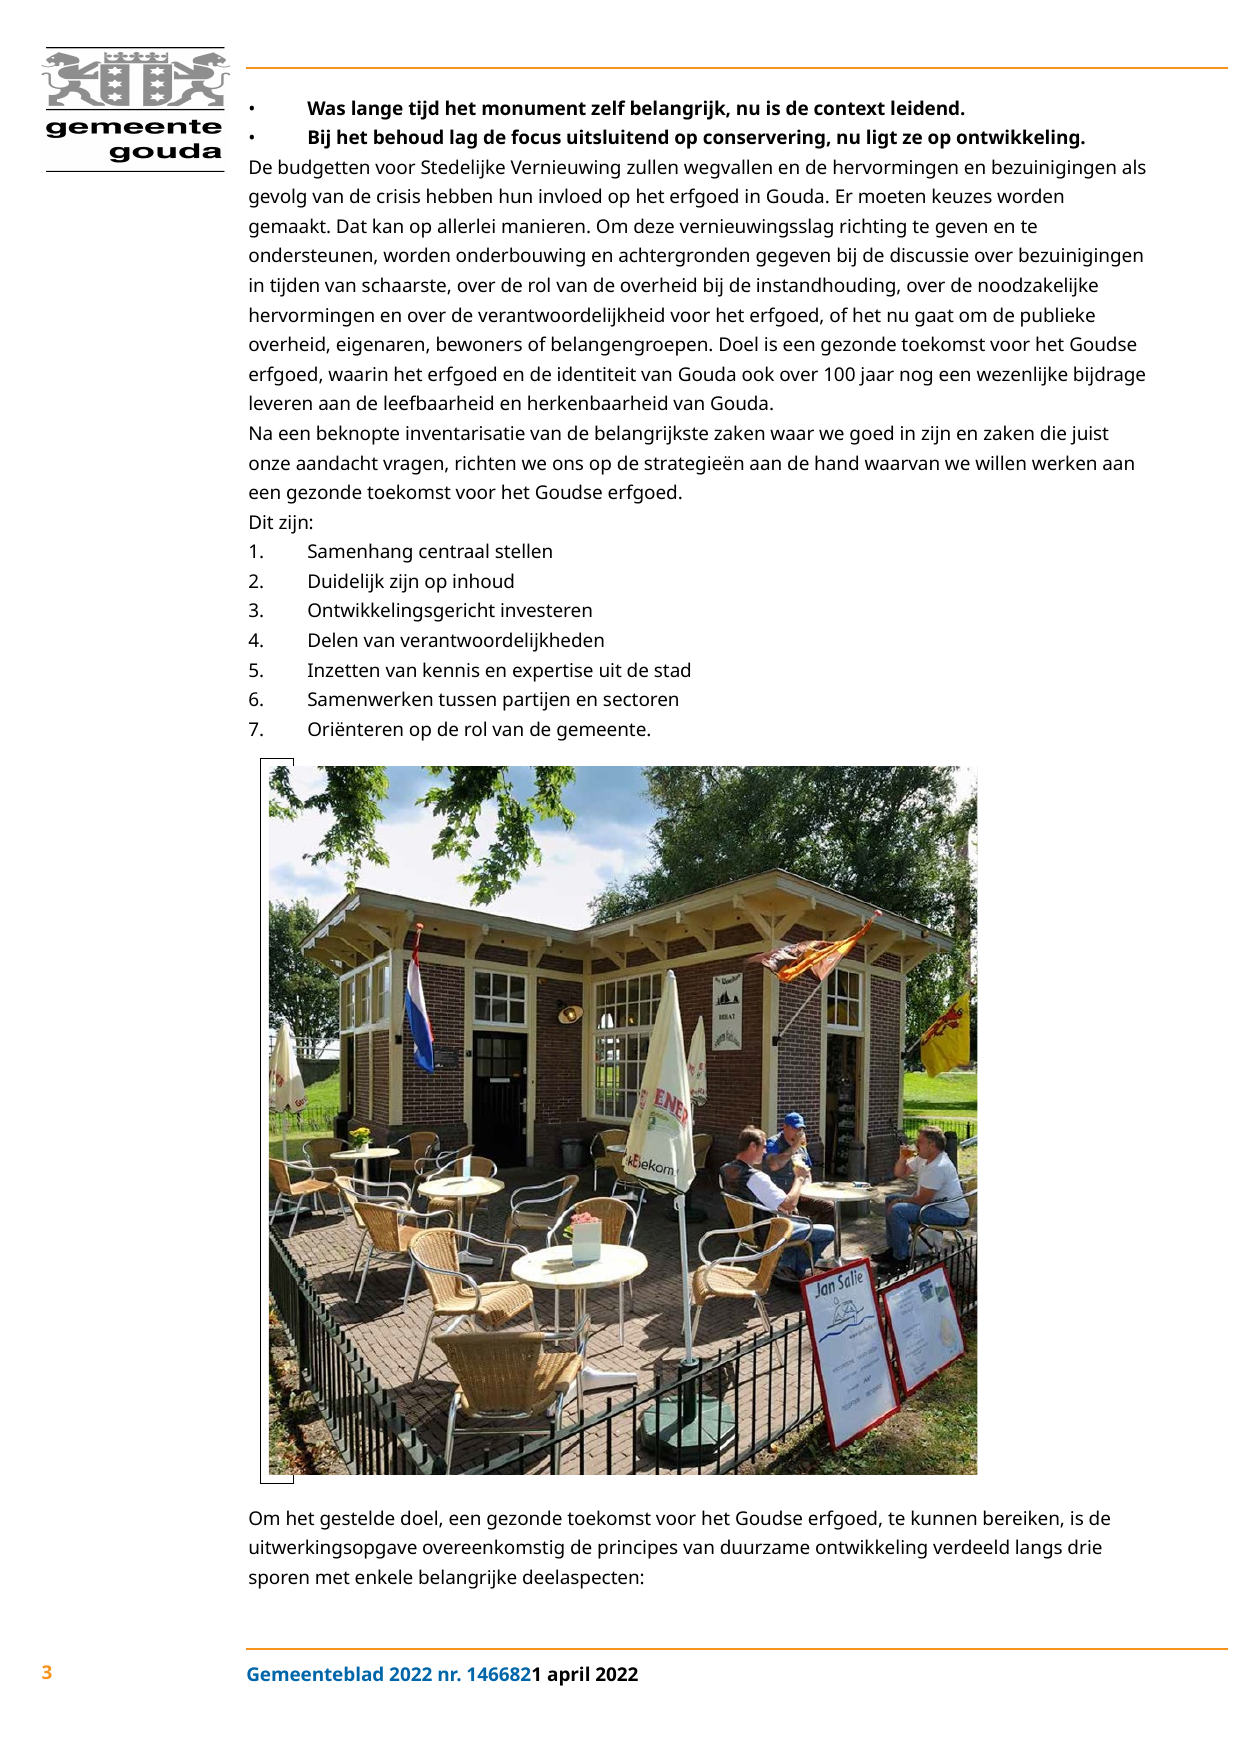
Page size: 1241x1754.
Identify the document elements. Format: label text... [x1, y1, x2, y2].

list Delen van verantwoordelijkheden [248, 627, 1152, 653]
list Samenhang centraal stellen [248, 538, 1152, 564]
list Bij het behoud lag de focus uitsluitend op conservering, nu ligt ze op ontwikkeling. [248, 124, 1152, 150]
list Oriënteren op de rol van de gemeente. [248, 716, 1152, 742]
text De budgetten voor Stedelijke Vernieuwing zullen wegvallen en de hervormingen en bezuinigingen als gevolg van de crisis hebben hun invloed op het erfgoed in Gouda. Er moeten keuzes worden gemaakt. Dat kan op allerlei manieren. Om deze vernieuwingsslag richting te geven en te ondersteunen, worden onderbouwing en achtergronden gegeven bij de discussie over bezuinigingen in tijden van schaarste, over de rol van de overheid bij de instandhouding, over de noodzakelijke hervormingen en over de verantwoordelijkheid voor het erfgoed, of het nu gaat om de publieke overheid, eigenaren, bewoners of belangengroepen. Doel is een gezonde toekomst voor het Goudse erfgoed, waarin het erfgoed en de identiteit van Gouda ook over 100 jaar nog een wezenlijke bijdrage leveren aan de leefbaarheid en herkenbaarheid van Gouda. [248, 154, 1152, 416]
text Dit zijn: [248, 509, 1152, 535]
picture [41, 47, 231, 172]
picture [268, 766, 978, 1475]
list Was lange tijd het monument zelf belangrijk, nu is de context leidend. [248, 95, 1152, 121]
text Na een beknopte inventarisatie van de belangrijkste zaken waar we goed in zijn en zaken die juist onze aandacht vragen, richten we ons op de strategieën aan de hand waarvan we willen werken aan een gezonde toekomst voor het Goudse erfgoed. [248, 420, 1152, 505]
text Om het gestelde doel, een gezonde toekomst voor het Goudse erfgoed, te kunnen bereiken, is de uitwerkingsopgave overeenkomstig de principes van duurzame ontwikkeling verdeeld langs drie sporen met enkele belangrijke deelaspecten: [248, 1505, 1152, 1590]
list Inzetten van kennis en expertise uit de stad [248, 657, 1152, 683]
list Samenwerken tussen partijen en sectoren [248, 686, 1152, 712]
list Ontwikkelingsgericht investeren [248, 598, 1152, 623]
list Duidelijk zijn op inhoud [248, 568, 1152, 594]
